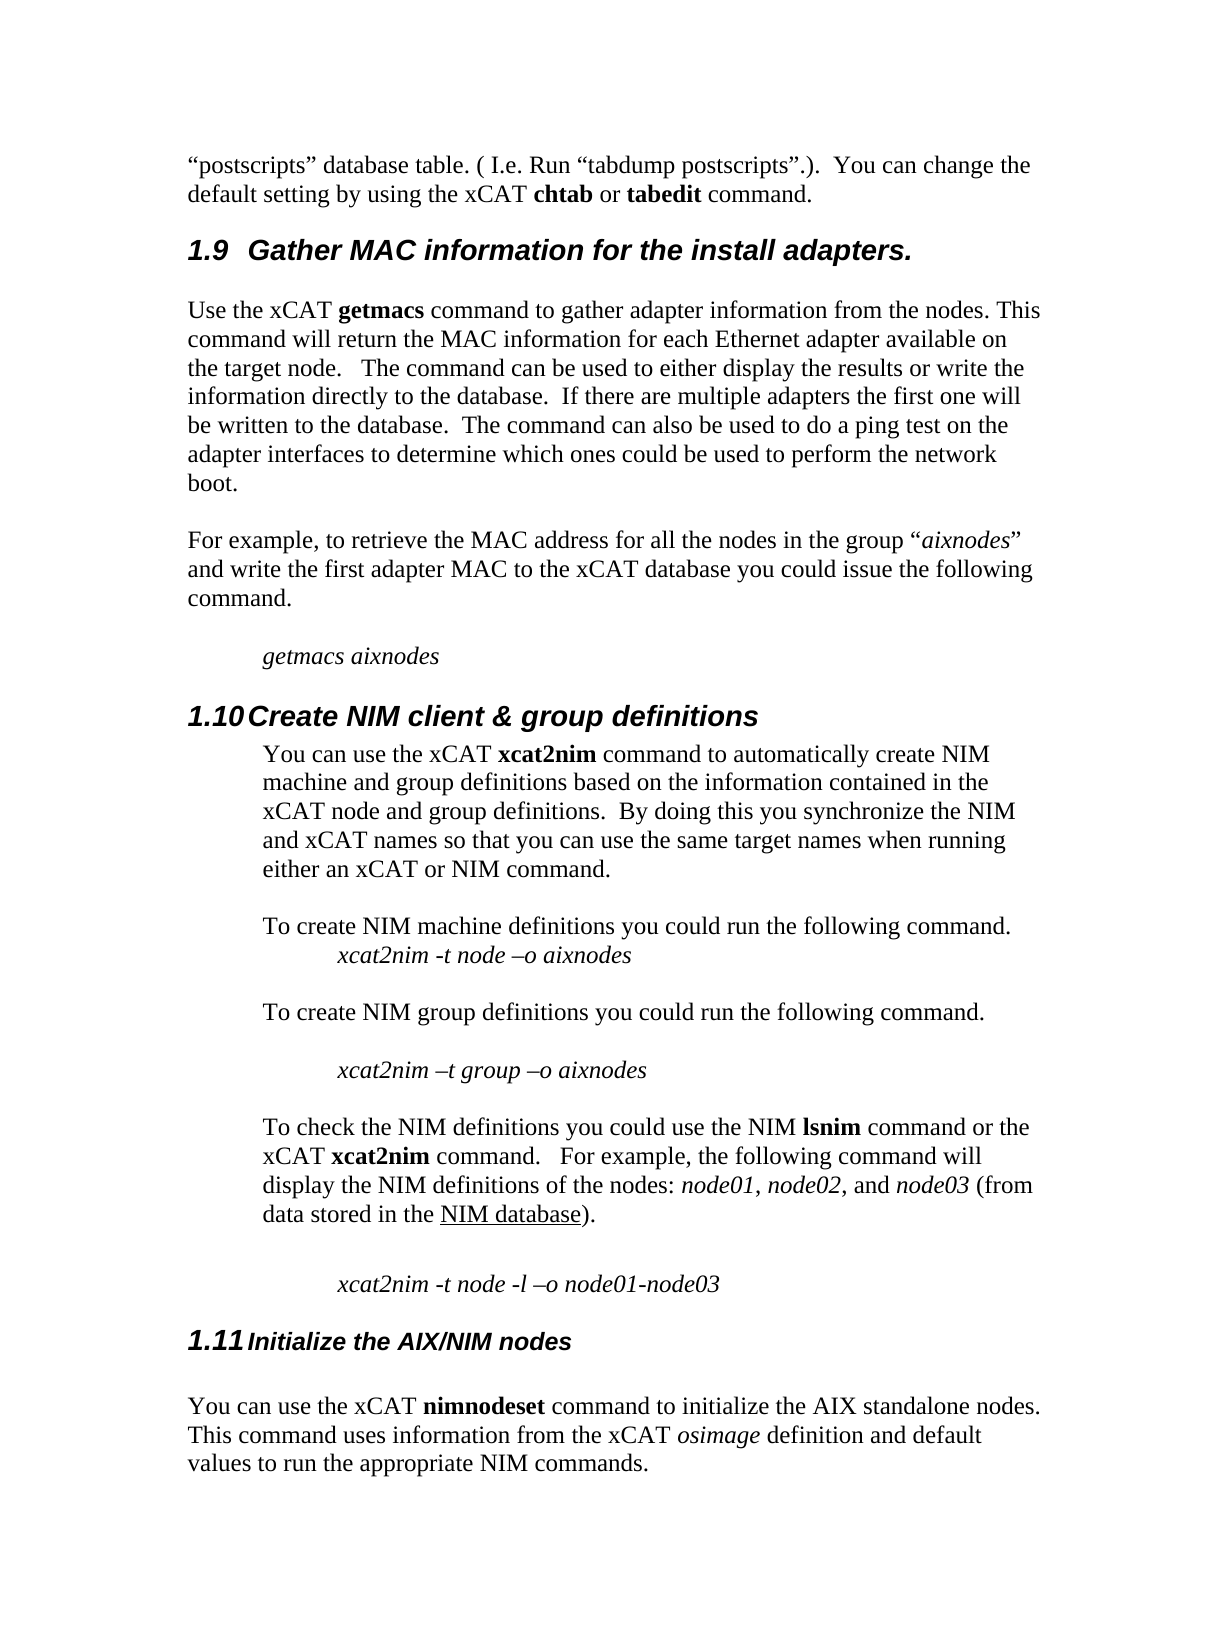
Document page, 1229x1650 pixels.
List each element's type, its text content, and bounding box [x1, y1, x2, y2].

text xcat2nim -t node -l –o node01-node03 [262, 1269, 1041, 1297]
text getmacs aixnodes [112, 641, 1041, 670]
text xcat2nim -t node –o aixnodes [262, 940, 1041, 969]
subtitle Create NIM client & group definitions [187, 699, 1041, 732]
text To create NIM group definitions you could run the following command. [262, 997, 1041, 1026]
subtitle Gather MAC information for the install adapters. [187, 232, 1041, 266]
text Use the xCAT getmacs command to gather adapter information from the nodes. This command will return the MAC information for each Ethernet adapter available on the target node. The command can be used to either display the results or write the information directly to the database. If there are multiple adapters the first one will be written to the database. The command can also be used to do a ping test on the adapter interfaces to determine which ones could be used to perform the network boot. [187, 295, 1041, 496]
text For example, to retrieve the MAC address for all the nodes in the group “aixnodes” and write the first adapter MAC to the xCAT database you could issue the following command. [187, 526, 1041, 612]
text To check the NIM definitions you could use the NIM lsnim command or the xCAT xcat2nim command. For example, the following command will display the NIM definitions of the nodes: node01, node02, and node03 (from data stored in the NIM database). [262, 1112, 1041, 1227]
text “postscripts” database table. ( I.e. Run “tabdump postscripts”.). You can change the default setting by using the xCAT chtab or tabedit command. [187, 150, 1041, 207]
text xcat2nim –t group –o aixnodes [262, 1026, 1041, 1084]
text You can use the xCAT nimnodeset command to initialize the AIX standalone nodes. This command uses information from the xCAT osimage definition and default values to run the appropriate NIM commands. [187, 1391, 1041, 1477]
text You can use the xCAT xcat2nim command to automatically create NIM machine and group definitions based on the information contained in the xCAT node and group definitions. By doing this you synchronize the NIM and xCAT names so that you can use the same target names when running either an xCAT or NIM command. [262, 739, 1041, 882]
text To create NIM machine definitions you could run the following command. [262, 911, 1041, 940]
subtitle Initialize the AIX/NIM nodes [187, 1322, 1041, 1356]
